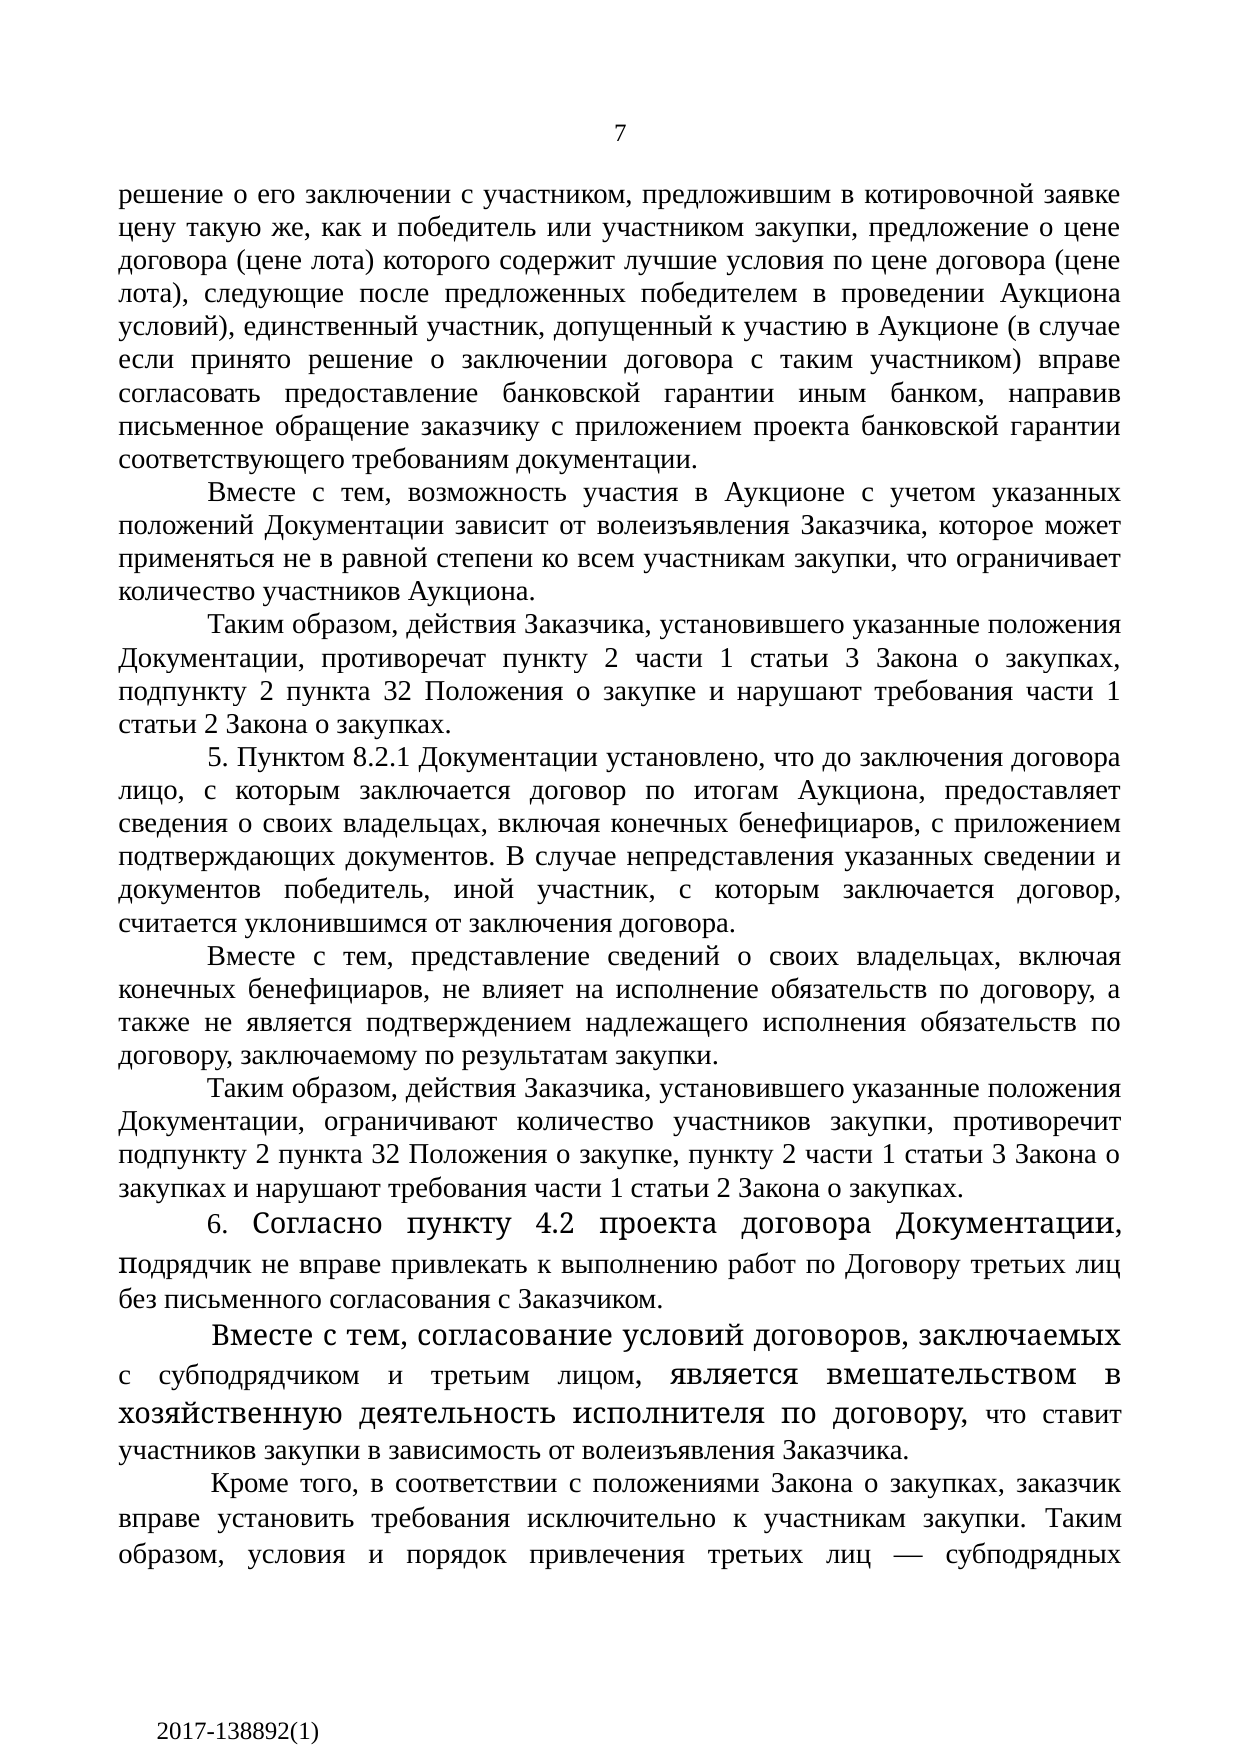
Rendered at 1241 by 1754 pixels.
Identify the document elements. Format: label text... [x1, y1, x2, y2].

text решение о его заключении с участником, предложившим в котировочной заявке цену такую же, как и победитель или участником закупки, предложение о цене договора (цене лота) которого содержит лучшие условия по цене договора (цене лота), следующие после предложенных победителем в проведении Аукциона условий), единственный участник, допущенный к участию в Аукционе (в случае если принято решение о заключении договора с таким участником) вправе согласовать предоставление банковской гарантии иным банком, направив письменное обращение заказчику с приложением проекта банковской гарантии соответствующего требованиям документации. [118, 176, 1122, 474]
text 6. Согласно пункту 4.2 проекта договора Документации, подрядчик не вправе привлекать к выполнению работ по Договору третьих лиц без письменного согласования с Заказчиком. [118, 1203, 1122, 1315]
text Таким образом, действия Заказчика, установившего указанные положения Документации, противоречат пункту 2 части 1 статьи 3 Закона о закупках, подпункту 2 пункта 32 Положения о закупке и нарушают требования части 1 статьи 2 Закона о закупках. [118, 607, 1122, 739]
text Вместе с тем, возможность участия в Аукционе с учетом указанных положений Документации зависит от волеизъявления Заказчика, которое может применяться не в равной степени ко всем участникам закупки, что ограничивает количество участников Аукциона. [118, 474, 1122, 607]
text Таким образом, действия Заказчика, установившего указанные положения Документации, ограничивают количество участников закупки, противоречит подпункту 2 пункта 32 Положения о закупке, пункту 2 части 1 статьи 3 Закона о закупках и нарушают требования части 1 статьи 2 Закона о закупках. [118, 1071, 1122, 1203]
text Вместе с тем, представление сведений о своих владельцах, включая конечных бенефициаров, не влияет на исполнение обязательств по договору, а также не является подтверждением надлежащего исполнения обязательств по договору, заключаемому по результатам закупки. [118, 938, 1122, 1071]
text Вместе с тем, согласование условий договоров, заключаемых с субподрядчиком и третьим лицом, является вмешательством в хозяйственную деятельность исполнителя по договору, что ставит участников закупки в зависимость от волеизъявления Заказчика. [118, 1315, 1122, 1465]
text 5. Пунктом 8.2.1 Документации установлено, что до заключения договора лицо, с которым заключается договор по итогам Аукциона, предоставляет сведения о своих владельцах, включая конечных бенефициаров, с приложением подтверждающих документов. В случае непредставления указанных сведении и документов победитель, иной участник, с которым заключается договор, считается уклонившимся от заключения договора. [118, 739, 1122, 938]
text Кроме того, в соответствии с положениями Закона о закупках, заказчик вправе установить требования исключительно к участникам закупки. Таким образом, условия и порядок привлечения третьих лиц — субподрядных [118, 1465, 1122, 1569]
